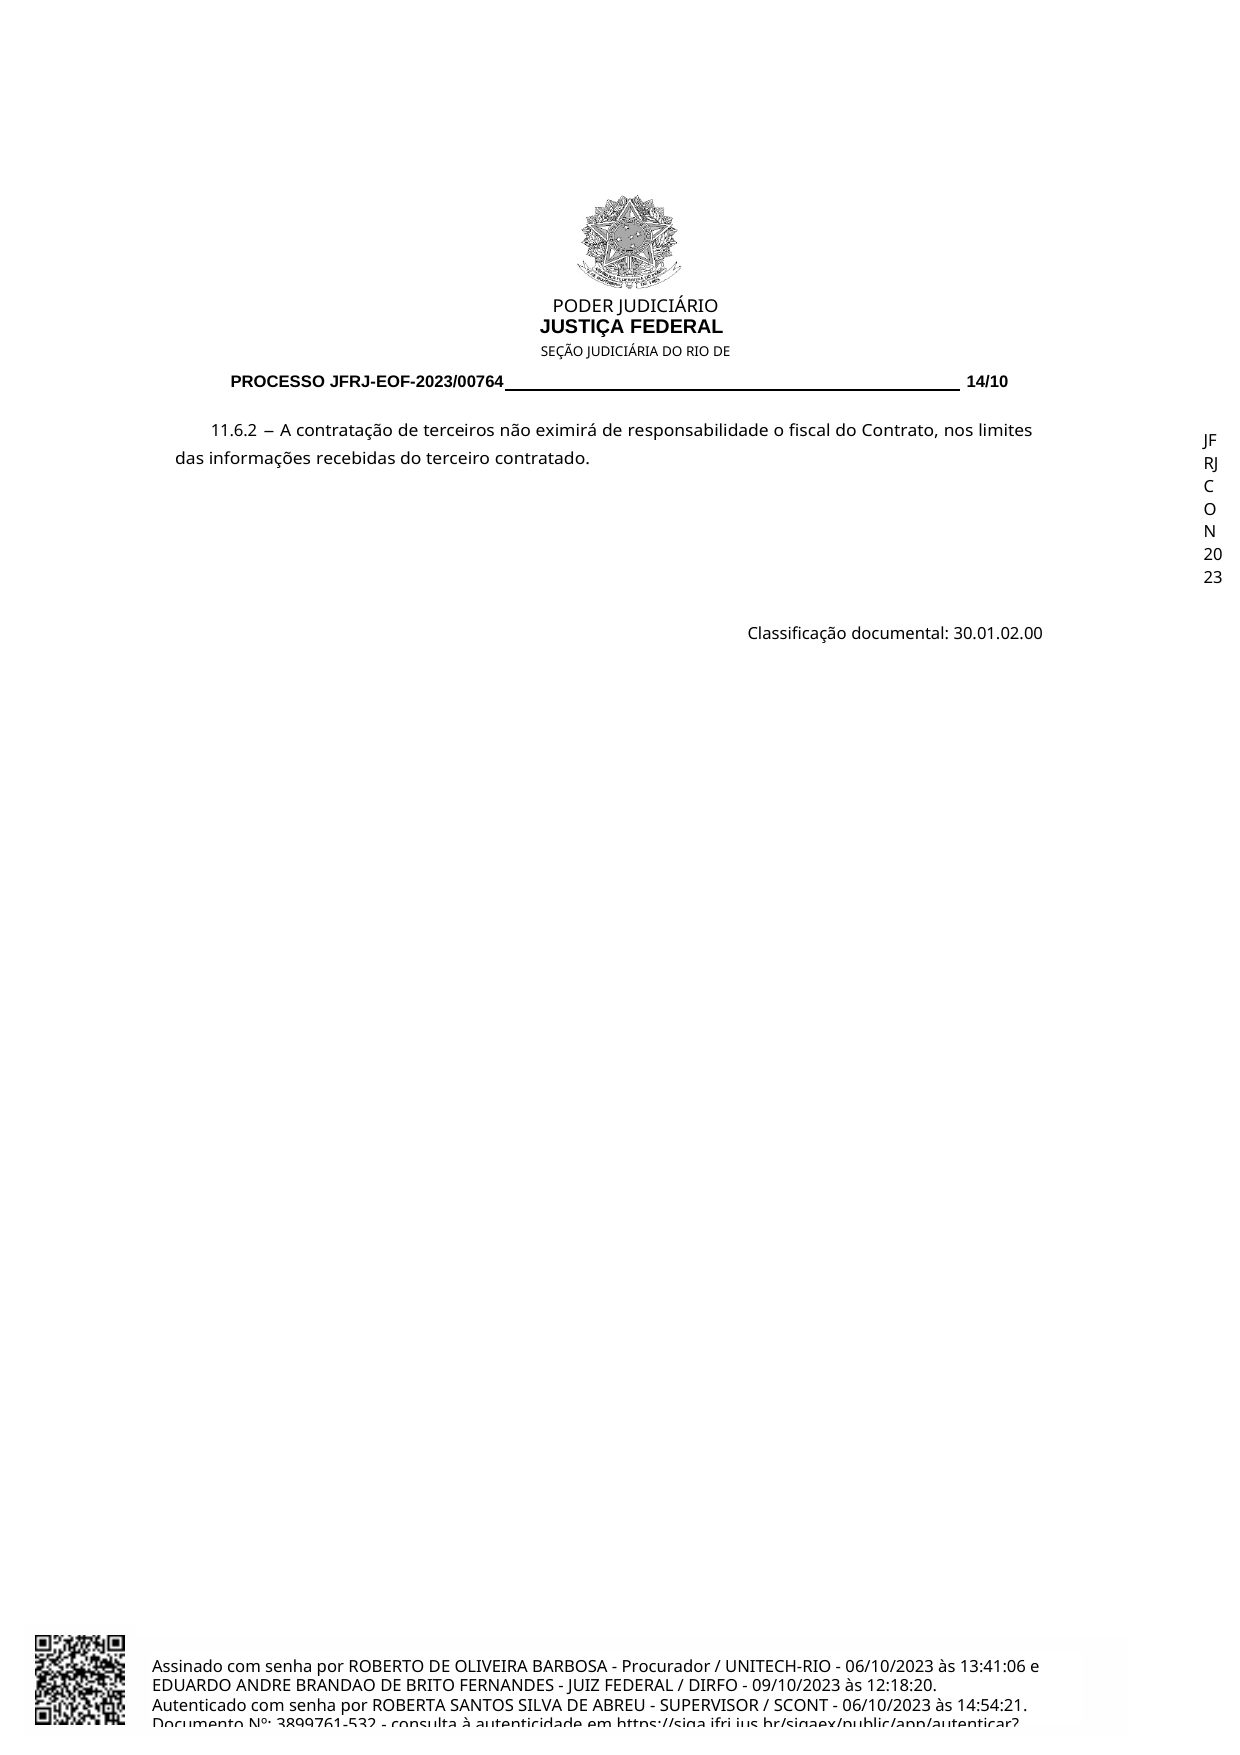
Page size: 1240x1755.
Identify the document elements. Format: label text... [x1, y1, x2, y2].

text Classificação documental: 30.01.02.00 [747, 621, 1239, 644]
list – A contratação de terceiros não eximirá de responsabilidade o fiscal do Contrato, nos limites das informações recebidas do terceiro contratado. [175, 419, 1032, 469]
list JFRJCON202300037 [1203, 429, 1224, 591]
